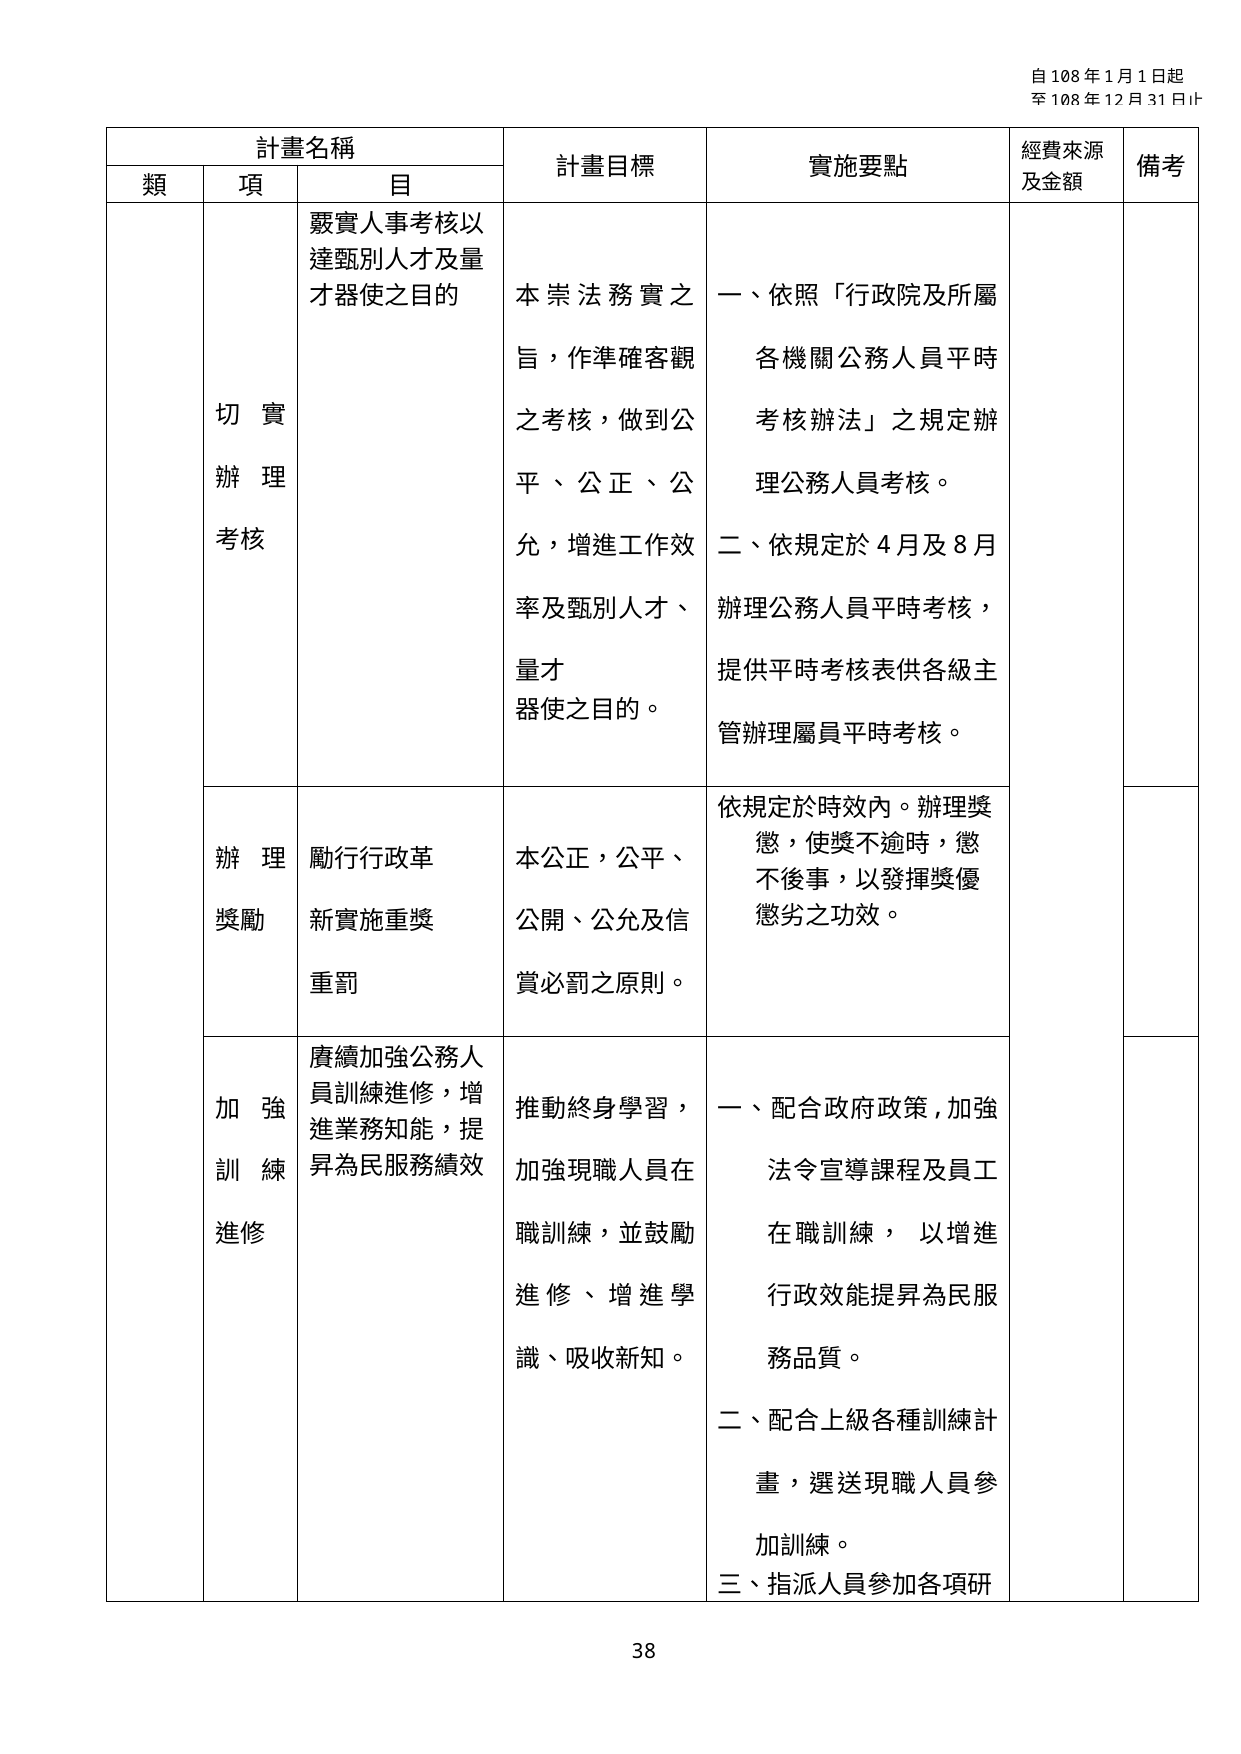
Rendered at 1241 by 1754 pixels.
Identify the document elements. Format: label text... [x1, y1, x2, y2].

table_header 實施要點 [707, 128, 1009, 202]
table_cell 辦理獎勵 [204, 787, 297, 1036]
table_cell [1010, 203, 1123, 1601]
table_cell 賡續加強公務人 員訓練進修，增 進業務知能，提 昇為民服務績效 [298, 1037, 503, 1601]
table_cell 一、配合政府政策,加強法令宣導課程及員工在職訓練， 以增進行政效能提昇為民服務品質。 二、配合上級各種訓練計畫，選送現職人員參加訓練。 三、指派人員參加各項研 [707, 1037, 1009, 1601]
table_cell 本公正，公平、 公開、公允及信 賞必罰之原則。 [504, 787, 706, 1036]
table_cell 目 [298, 166, 503, 202]
table_cell 切實辦理考核 [204, 203, 297, 786]
table_header 經費來源及金額 [1010, 128, 1123, 202]
table_cell 覈實人事考核以 達甄別人才及量 才器使之目的 [298, 203, 503, 786]
table_cell 加強訓練進修 [204, 1037, 297, 1601]
table_cell [107, 203, 203, 1601]
table_cell [1124, 203, 1198, 786]
table_header 備考 [1124, 128, 1198, 202]
table_header 計畫目標 [504, 128, 706, 202]
table_cell [1124, 787, 1198, 1036]
table_cell 項 [204, 166, 297, 202]
table_cell 類 [107, 166, 203, 202]
table_header 計畫名稱 [107, 128, 503, 164]
table_cell 推動終身學習，加強現職人員在職訓練，並鼓勵進修、增進學識、吸收新知。 [504, 1037, 706, 1601]
table_cell 依規定於時效內。辦理獎懲，使獎不逾時，懲不後事，以發揮獎優懲劣之功效。 [707, 787, 1009, 1036]
table_cell 一、依照「行政院及所屬各機關公務人員平時考核辦法」之規定辦理公務人員考核。 二、依規定於4月及8月辦理公務人員平時考核，提供平時考核表供各級主管辦理屬員平時考核。 [707, 203, 1009, 786]
table_cell [1124, 1037, 1198, 1601]
table_header 計畫名稱 [1015, 56, 1240, 112]
table_cell 本崇法務實之旨，作準確客觀之考核，做到公平、公正、公允，增進工作效率及甄別人才、量才 器使之目的。 [504, 203, 706, 786]
table_cell 勵行行政革 新實施重獎 重罰 [298, 787, 503, 1036]
